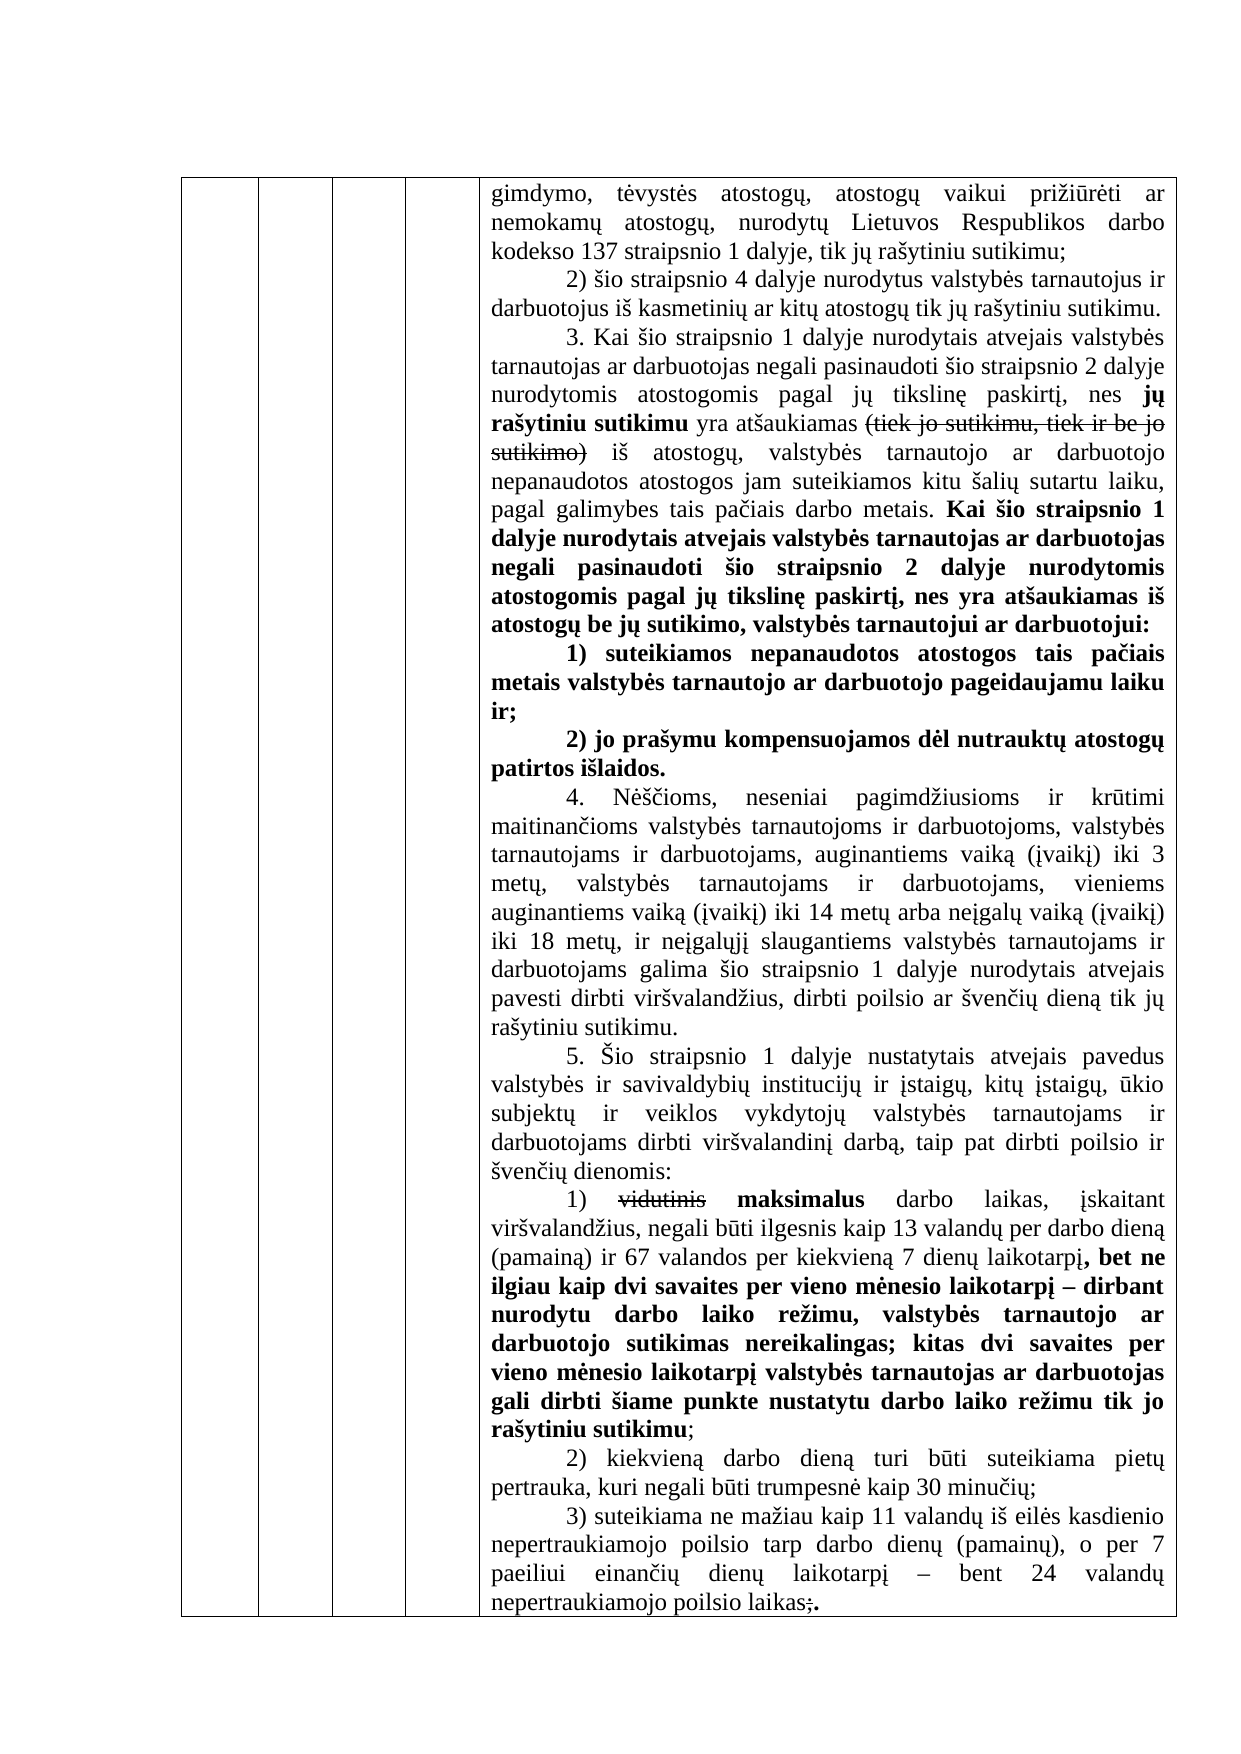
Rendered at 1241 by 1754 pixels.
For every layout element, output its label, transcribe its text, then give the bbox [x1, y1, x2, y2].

table_cell [406, 178, 479, 1616]
table_cell [259, 178, 332, 1616]
table_cell [333, 178, 405, 1616]
table_cell gimdymo, tėvystės atostogų, atostogų vaikui prižiūrėti ar nemokamų atostogų, nurodytų Lietuvos Respublikos darbo kodekso 137 straipsnio 1 dalyje, tik jų rašytiniu sutikimu; 2) šio straipsnio 4 dalyje nurodytus valstybės tarnautojus ir darbuotojus iš kasmetinių ar kitų atostogų tik jų rašytiniu sutikimu. 3. Kai šio straipsnio 1 dalyje nurodytais atvejais valstybės tarnautojas ar darbuotojas negali pasinaudoti šio straipsnio 2 dalyje nurodytomis atostogomis pagal jų tikslinę paskirtį, nes jų rašytiniu sutikimu yra atšaukiamas (tiek jo sutikimu, tiek ir be jo sutikimo) iš atostogų, valstybės tarnautojo ar darbuotojo nepanaudotos atostogos jam suteikiamos kitu šalių sutartu laiku, pagal galimybes tais pačiais darbo metais. Kai šio straipsnio 1 dalyje nurodytais atvejais valstybės tarnautojas ar darbuotojas negali pasinaudoti šio straipsnio 2 dalyje nurodytomis atostogomis pagal jų tikslinę paskirtį, nes yra atšaukiamas iš atostogų be jų sutikimo, valstybės tarnautojui ar darbuotojui: 1) suteikiamos nepanaudotos atostogos tais pačiais metais valstybės tarnautojo ar darbuotojo pageidaujamu laiku ir; 2) jo prašymu kompensuojamos dėl nutrauktų atostogų patirtos išlaidos. 4. Nėščioms, neseniai pagimdžiusioms ir krūtimi maitinančioms valstybės tarnautojoms ir darbuotojoms, valstybės tarnautojams ir darbuotojams, auginantiems vaiką (įvaikį) iki 3 metų, valstybės tarnautojams ir darbuotojams, vieniems auginantiems vaiką (įvaikį) iki 14 metų arba neįgalų vaiką (įvaikį) iki 18 metų, ir neįgalųjį slaugantiems valstybės tarnautojams ir darbuotojams galima šio straipsnio 1 dalyje nurodytais atvejais pavesti dirbti viršvalandžius, dirbti poilsio ar švenčių dieną tik jų rašytiniu sutikimu. 5. Šio straipsnio 1 dalyje nustatytais atvejais pavedus valstybės ir savivaldybių institucijų ir įstaigų, kitų įstaigų, ūkio subjektų ir veiklos vykdytojų valstybės tarnautojams ir darbuotojams dirbti viršvalandinį darbą, taip pat dirbti poilsio ir švenčių dienomis: 1) vidutinis maksimalus darbo laikas, įskaitant viršvalandžius, negali būti ilgesnis kaip 13 valandų per darbo dieną (pamainą) ir 67 valandos per kiekvieną 7 dienų laikotarpį, bet ne ilgiau kaip dvi savaites per vieno mėnesio laikotarpį – dirbant nurodytu darbo laiko režimu, valstybės tarnautojo ar darbuotojo sutikimas nereikalingas; kitas dvi savaites per vieno mėnesio laikotarpį valstybės tarnautojas ar darbuotojas gali dirbti šiame punkte nustatytu darbo laiko režimu tik jo rašytiniu sutikimu; 2) kiekvieną darbo dieną turi būti suteikiama pietų pertrauka, kuri negali būti trumpesnė kaip 30 minučių; 3) suteikiama ne mažiau kaip 11 valandų iš eilės kasdienio nepertraukiamojo poilsio tarp darbo dienų (pamainų), o per 7 paeiliui einančių dienų laikotarpį – bent 24 valandų nepertraukiamojo poilsio laikas;. [480, 178, 1176, 1616]
table_cell [182, 178, 258, 1616]
